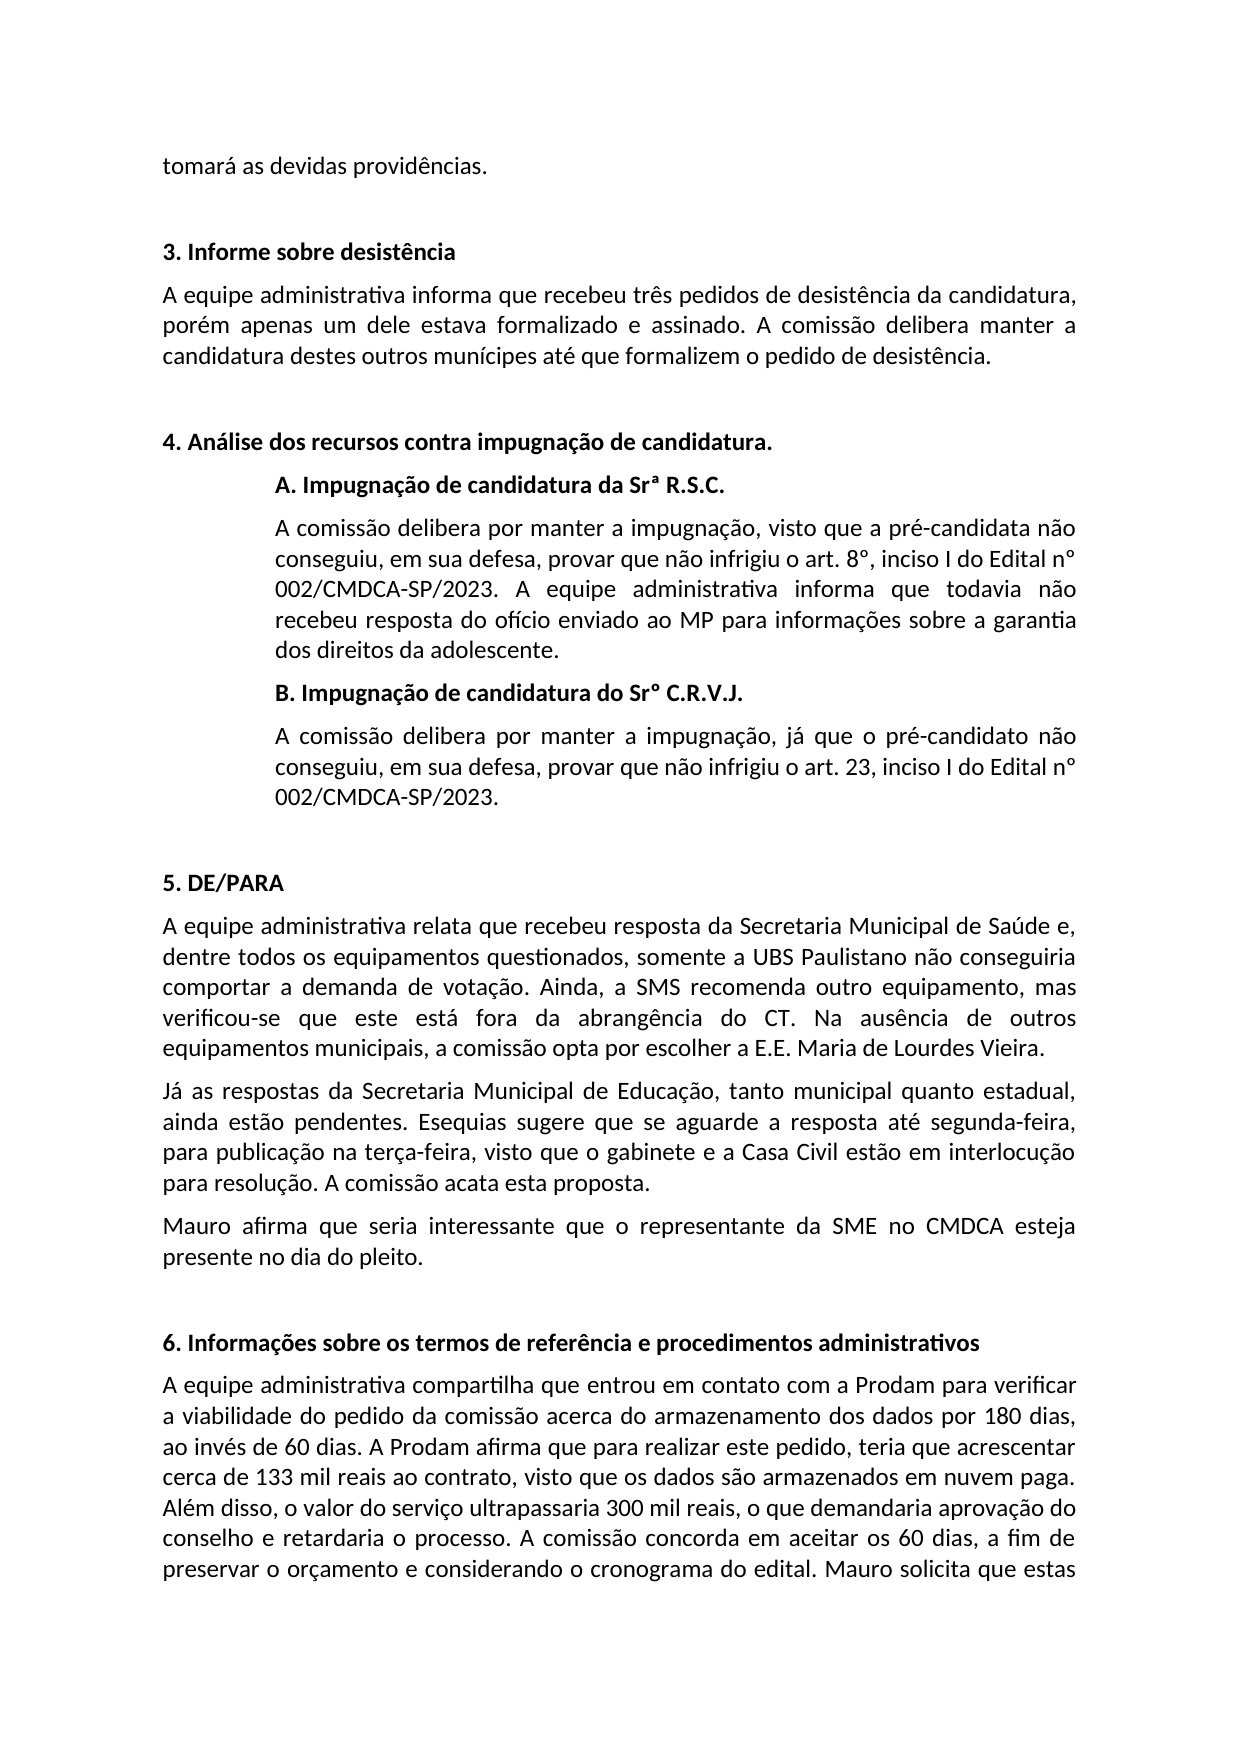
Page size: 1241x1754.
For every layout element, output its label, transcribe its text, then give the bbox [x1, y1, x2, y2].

text A equipe administrativa compartilha que entrou em contato com a Prodam para verificar a viabilidade do pedido da comissão acerca do armazenamento dos dados por 180 dias, ao invés de 60 dias. A Prodam afirma que para realizar este pedido, teria que acrescentar cerca de 133 mil reais ao contrato, visto que os dados são armazenados em nuvem paga. Além disso, o valor do serviço ultrapassaria 300 mil reais, o que demandaria aprovação do conselho e retardaria o processo. A comissão concorda em aceitar os 60 dias, a fim de preservar o orçamento e considerando o cronograma do edital. Mauro solicita que estas [162, 1370, 1078, 1583]
text 6. Informações sobre os termos de referência e procedimentos administrativos [162, 1327, 1078, 1357]
text A comissão delibera por manter a impugnação, já que o pré-candidato não conseguiu, em sua defesa, provar que não infrigiu o art. 23, inciso I do Edital nº 002/CMDCA-SP/2023. [275, 720, 1078, 812]
text 5. DE/PARA [162, 867, 1078, 898]
text Já as respostas da Secretaria Municipal de Educação, tanto municipal quanto estadual, ainda estão pendentes. Esequias sugere que se aguarde a resposta até segunda-feira, para publicação na terça-feira, visto que o gabinete e a Casa Civil estão em interlocução para resolução. A comissão acata esta proposta. [162, 1076, 1078, 1198]
text A equipe administrativa informa que recebeu três pedidos de desistência da candidatura, porém apenas um dele estava formalizado e assinado. A comissão delibera manter a candidatura destes outros munícipes até que formalizem o pedido de desistência. [162, 279, 1078, 371]
text 4. Análise dos recursos contra impugnação de candidatura. [162, 426, 1078, 457]
text Mauro afirma que seria interessante que o representante da SME no CMDCA esteja presente no dia do pleito. [162, 1210, 1078, 1271]
text tomará as devidas providências. [162, 150, 1078, 181]
text A equipe administrativa relata que recebeu resposta da Secretaria Municipal de Saúde e, dentre todos os equipamentos questionados, somente a UBS Paulistano não conseguiria comportar a demanda de votação. Ainda, a SMS recomenda outro equipamento, mas verificou-se que este está fora da abrangência do CT. Na ausência de outros equipamentos municipais, a comissão opta por escolher a E.E. Maria de Lourdes Vieira. [162, 910, 1078, 1063]
text B. Impugnação de candidatura do Srº C.R.V.J. [275, 677, 1078, 708]
text A comissão delibera por manter a impugnação, visto que a pré-candidata não conseguiu, em sua defesa, provar que não infrigiu o art. 8º, inciso I do Edital nº 002/CMDCA-SP/2023. A equipe administrativa informa que todavia não recebeu resposta do ofício enviado ao MP para informações sobre a garantia dos direitos da adolescente. [275, 512, 1078, 665]
text A. Impugnação de candidatura da Srª R.S.C. [275, 469, 1078, 500]
text 3. Informe sobre desistência [162, 236, 1078, 267]
